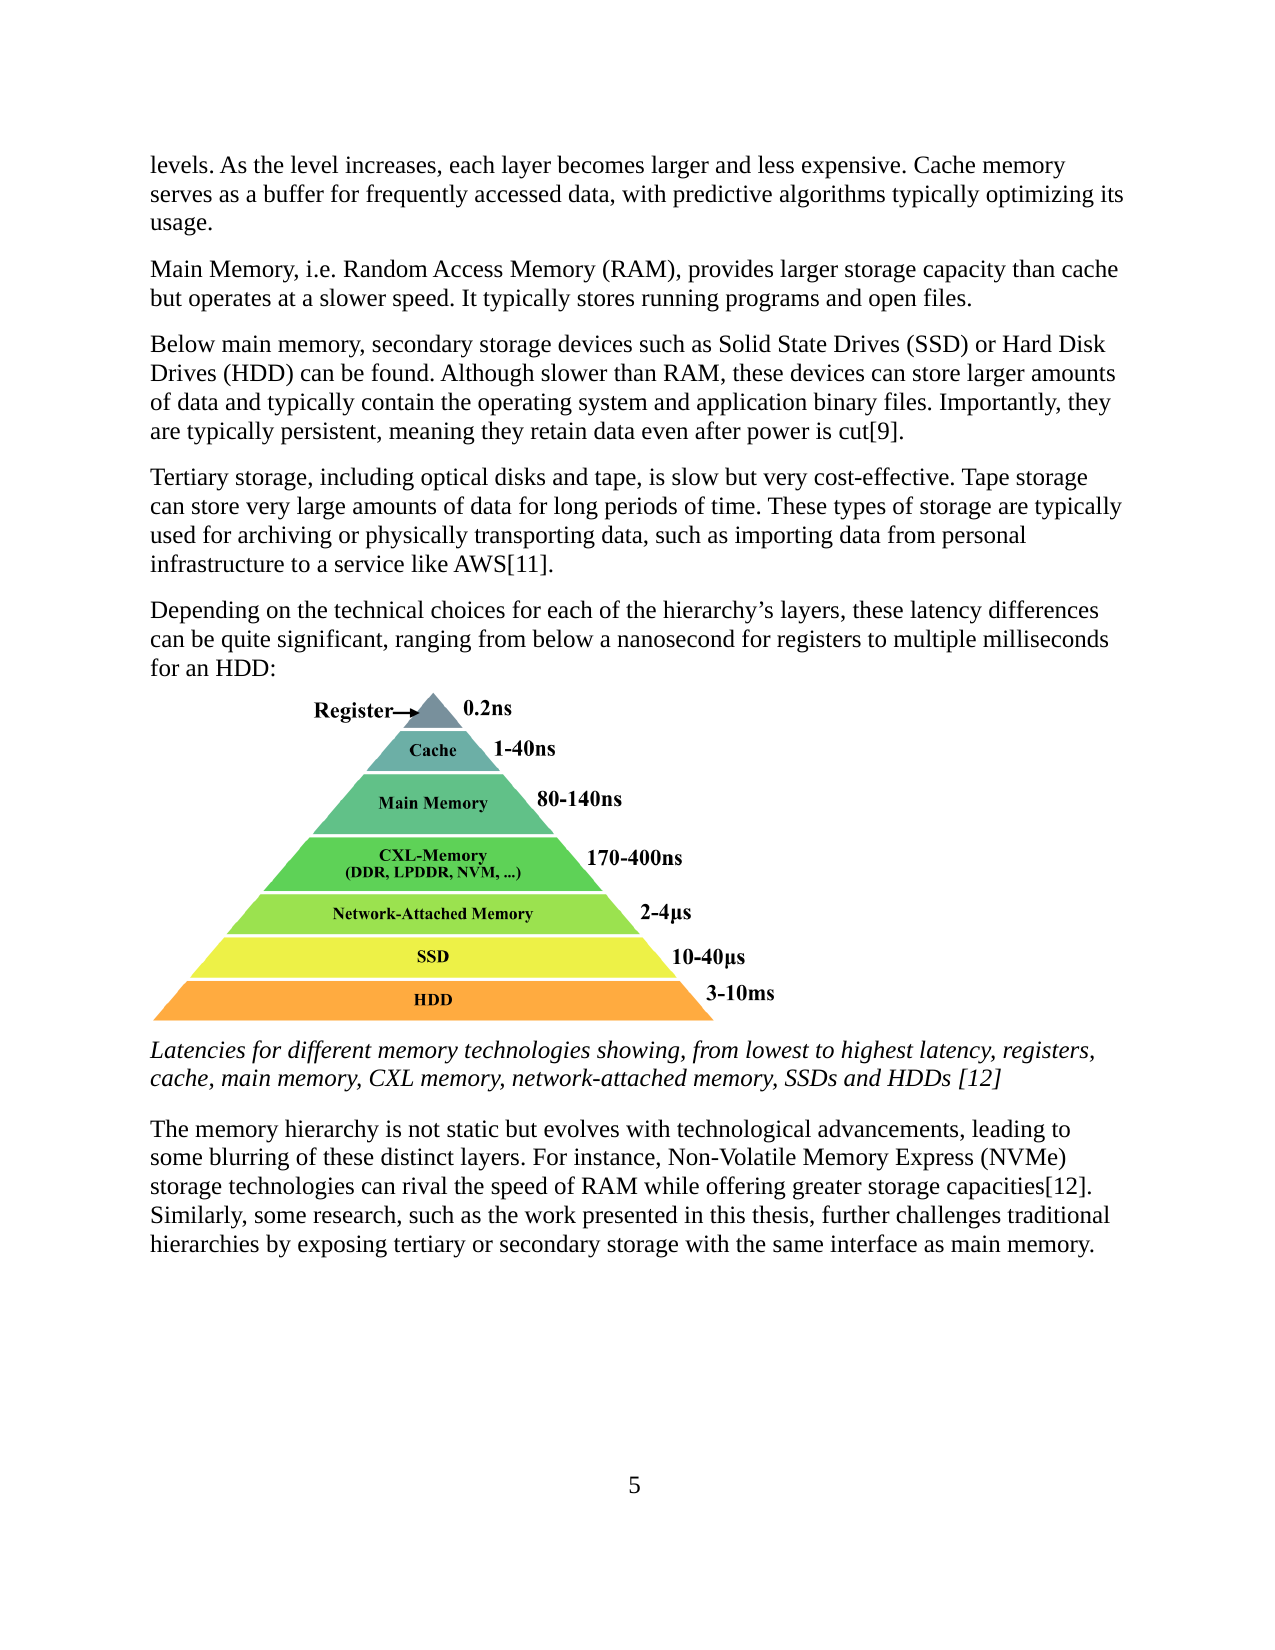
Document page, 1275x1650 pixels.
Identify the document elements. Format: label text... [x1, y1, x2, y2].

text Depending on the technical choices for each of the hierarchy’s layers, these latency differences can be quite significant, ranging from below a nanosecond for registers to multiple milliseconds for an HDD: [150, 595, 1125, 682]
text The memory hierarchy is not static but evolves with technological advancements, leading to some blurring of these distinct layers. For instance, Non-Volatile Memory Express (NVMe) storage technologies can rival the speed of RAM while offering greater storage capacities[12]. Similarly, some research, such as the work presented in this thesis, further challenges traditional hierarchies by exposing tertiary or secondary storage with the same interface as main memory. [150, 1114, 1125, 1257]
text Main Memory, i.e. Random Access Memory (RAM), provides larger storage capacity than cache but operates at a slower speed. It typically stores running programs and open files. [150, 254, 1125, 312]
picture [150, 690, 775, 1023]
text Below main memory, secondary storage devices such as Solid State Drives (SSD) or Hard Disk Drives (HDD) can be found. Although slower than RAM, these devices can store larger amounts of data and typically contain the operating system and application binary files. Importantly, they are typically persistent, meaning they retain data even after power is cut[9]. [150, 329, 1125, 444]
text Latencies for different memory technologies showing, from lowest to highest latency, registers, cache, main memory, CXL memory, network-attached memory, SSDs and HDDs [12] [150, 1035, 1125, 1092]
text levels. As the level increases, each layer becomes larger and less expensive. Cache memory serves as a buffer for frequently accessed data, with predictive algorithms typically optimizing its usage. [150, 150, 1125, 236]
text Tertiary storage, including optical disks and tape, is slow but very cost-effective. Tape storage can store very large amounts of data for long periods of time. These types of storage are typically used for archiving or physically transporting data, such as importing data from personal infrastructure to a service like AWS[11]. [150, 462, 1125, 577]
